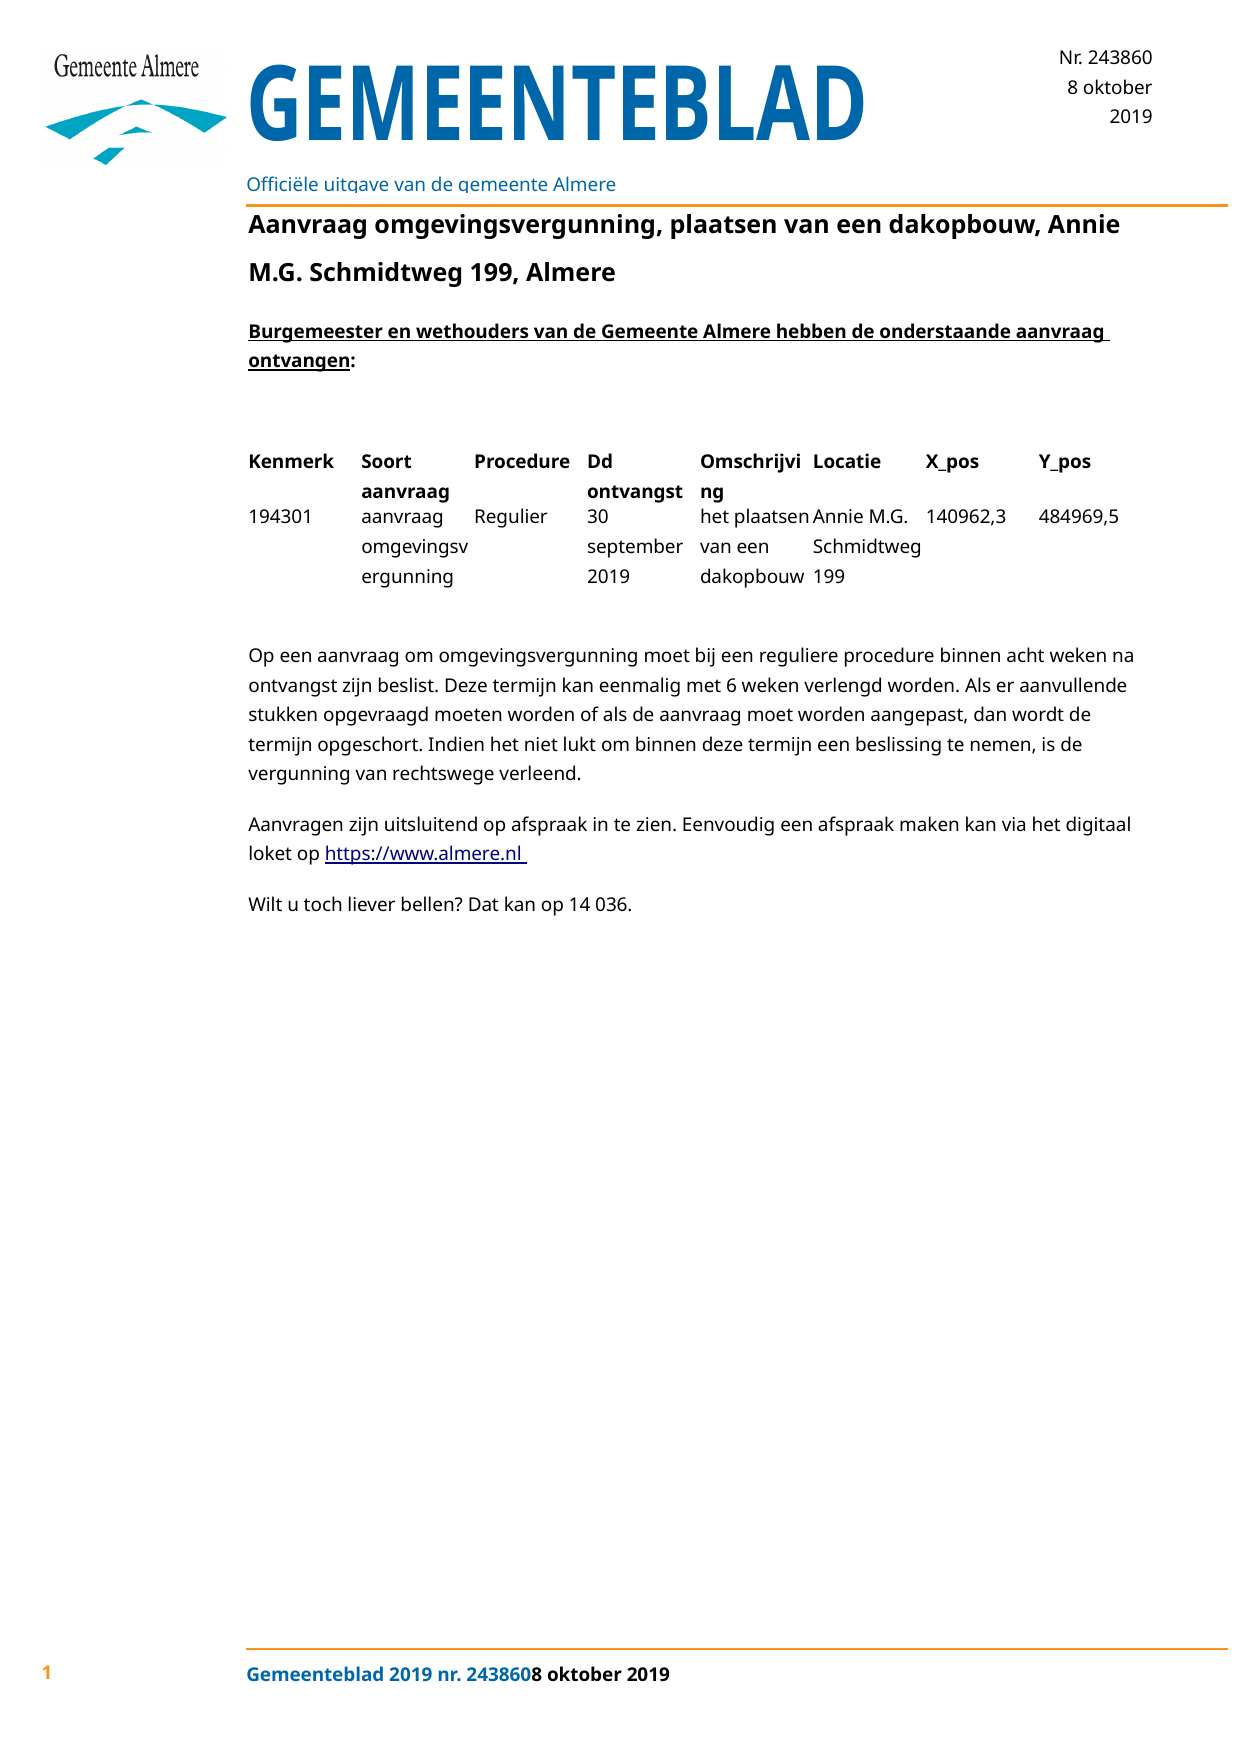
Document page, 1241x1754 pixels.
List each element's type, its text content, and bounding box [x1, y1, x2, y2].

table_header X_pos [926, 449, 1038, 504]
text Wilt u toch liever bellen? Dat kan op 14 036. [248, 891, 1152, 917]
table_cell 194301 [248, 504, 361, 589]
table_header Locatie [813, 449, 926, 504]
picture [41, 47, 231, 172]
text Aanvraag omgevingsvergunning, plaatsen van een dakopbouw, Annie M.G. Schmidtweg 199, Almere [248, 207, 1152, 288]
table_cell 140962,3 [926, 504, 1038, 589]
table_cell 30 september 2019 [587, 504, 700, 589]
table_cell 484969,5 [1039, 504, 1152, 589]
table_header Y_pos [1039, 449, 1152, 504]
table_header Procedure [474, 449, 587, 504]
table_cell Regulier [474, 504, 587, 589]
table_header Kenmerk [248, 449, 361, 504]
table_header Soort aanvraag [361, 449, 474, 504]
table_cell aanvraag omgevingsvergunning [361, 504, 474, 589]
text Op een aanvraag om omgevingsvergunning moet bij een reguliere procedure binnen acht weken na ontvangst zijn beslist. Deze termijn kan eenmalig met 6 weken verlengd worden. Als er aanvullende stukken opgevraagd moeten worden of als de aanvraag moet worden aangepast, dan wordt de termijn opgeschort. Indien het niet lukt om binnen deze termijn een beslissing te nemen, is de vergunning van rechtswege verleend. [248, 642, 1152, 786]
text Aanvragen zijn uitsluitend op afspraak in te zien. Eenvoudig een afspraak maken kan via het digitaal loket op https://www.almere.nl [248, 811, 1152, 866]
table_header Omschrijving [700, 449, 813, 504]
table_cell het plaatsen van een dakopbouw [700, 504, 813, 589]
text Burgemeester en wethouders van de Gemeente Almere hebben de onderstaande aanvraag ontvangen: [248, 318, 1152, 373]
table_header Dd ontvangst [587, 449, 700, 504]
table_cell Annie M.G. Schmidtweg 199 [813, 504, 926, 589]
